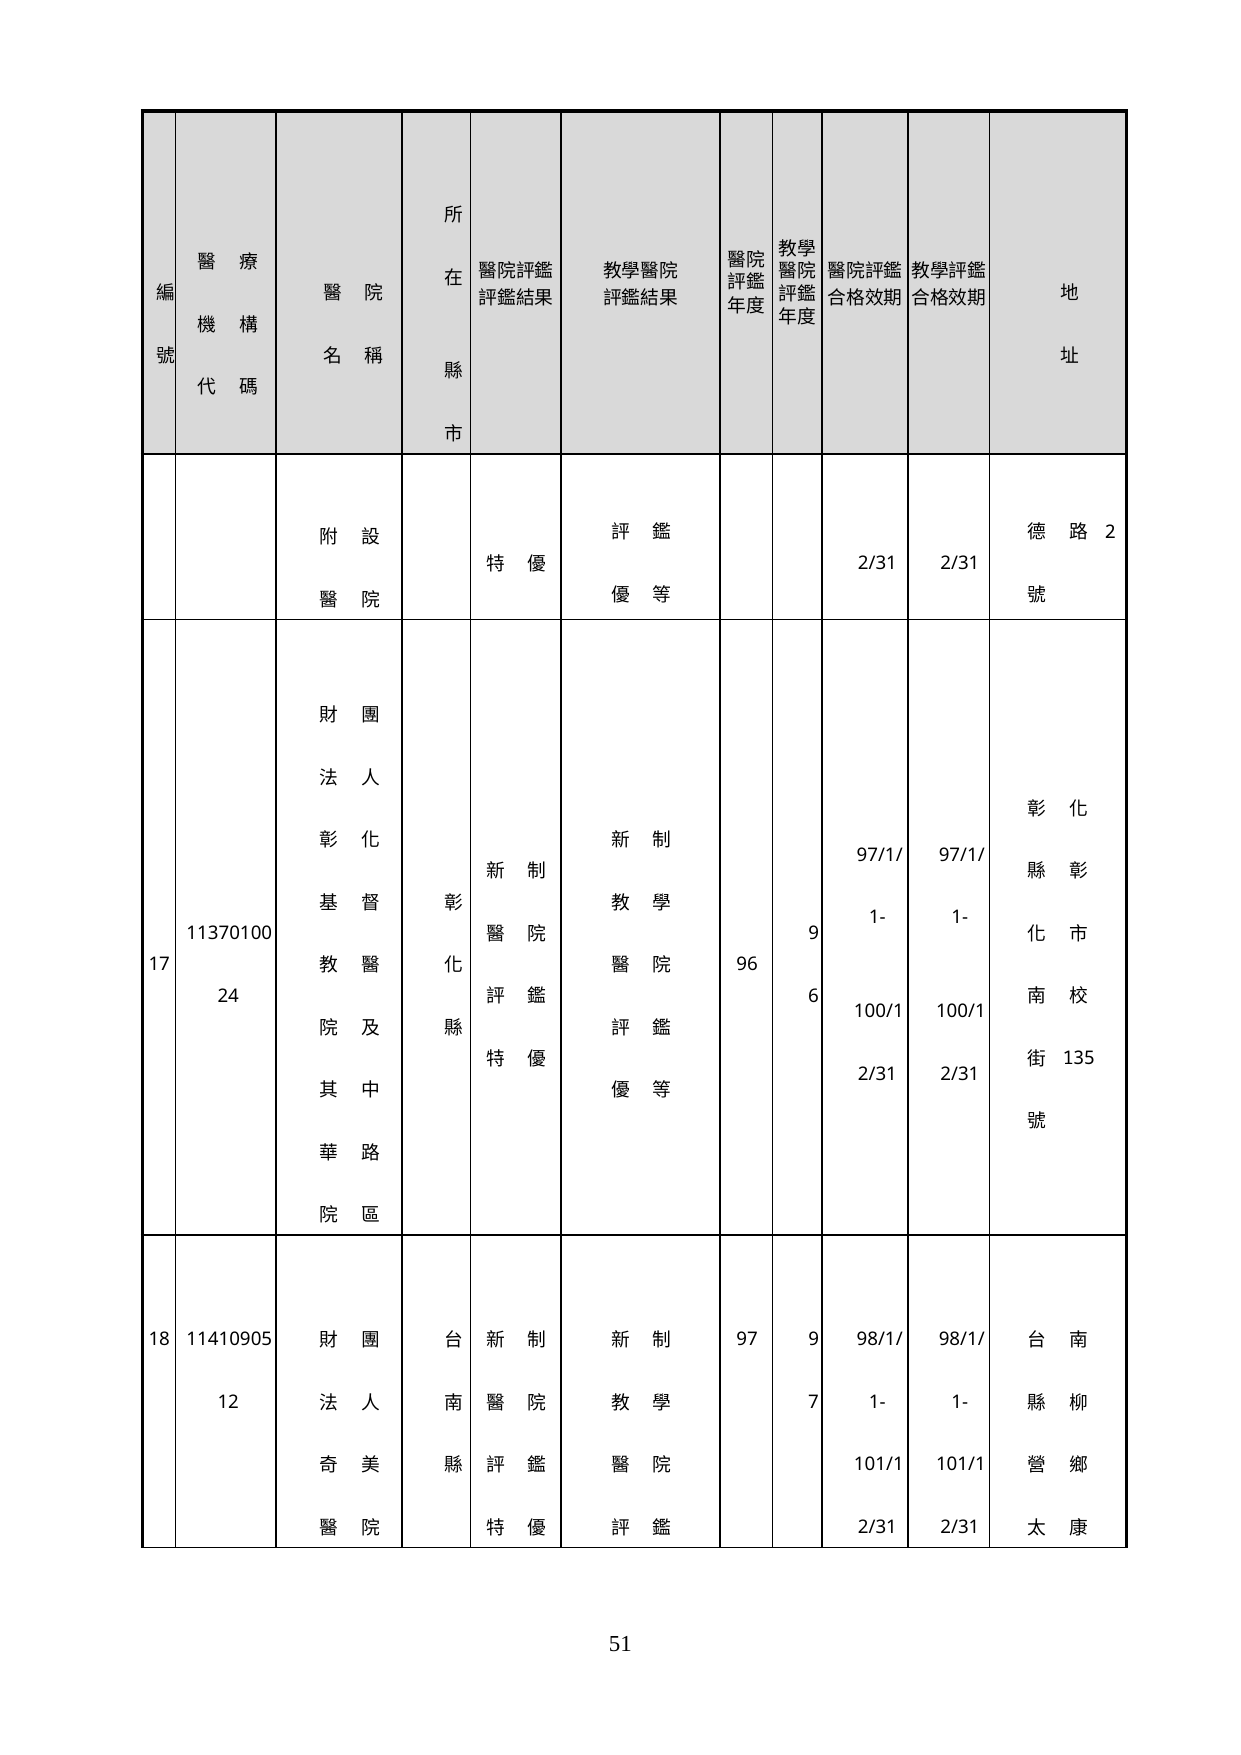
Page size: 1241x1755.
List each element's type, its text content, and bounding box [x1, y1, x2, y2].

table_cell [176, 455, 275, 619]
table_cell 新制醫院評鑑特優 [471, 620, 560, 1234]
table_header 醫院名稱 [277, 113, 401, 453]
table_cell [403, 455, 470, 619]
table_header 所在 縣市 [403, 113, 470, 453]
table_cell 2/31 [823, 455, 907, 619]
table_cell 97 [721, 1236, 772, 1547]
table_header 醫院評鑑 合格效期 [823, 113, 907, 453]
table_cell 特優 [471, 455, 560, 619]
table_cell 18 [144, 1236, 175, 1547]
table_cell 彰化縣彰化市南校街135號 [990, 620, 1125, 1234]
table_cell 台南縣 [403, 1236, 470, 1547]
table_cell 98/1/1- 101/12/31 [909, 1236, 989, 1547]
table_header 教學醫院評鑑年度 [773, 113, 821, 453]
table_cell 德路2號 [990, 455, 1125, 619]
table_cell 96 [721, 620, 772, 1234]
table_cell 財團法人奇美醫院 [277, 1236, 401, 1547]
table_cell [721, 455, 772, 619]
table_cell 97/1/1- 100/12/31 [909, 620, 989, 1234]
table_header 教學醫院 評鑑結果 [562, 113, 719, 453]
table_header 地 址 [990, 113, 1125, 453]
table_header 醫院評鑑年度 [721, 113, 772, 453]
table_cell 新制醫院評鑑特優 [471, 1236, 560, 1547]
table_cell 新制教學醫院評鑑 [562, 1236, 719, 1547]
table_header 教學評鑑 合格效期 [909, 113, 989, 453]
table_cell [144, 455, 175, 619]
table_cell 2/31 [909, 455, 989, 619]
table_cell 附設醫院 [277, 455, 401, 619]
table_cell 台南縣柳營鄉太康 [990, 1236, 1125, 1547]
table_cell 財團法人彰化基督教醫院及其中華路院區 [277, 620, 401, 1234]
table_cell 彰化縣 [403, 620, 470, 1234]
table_cell 17 [144, 620, 175, 1234]
table_cell 96 [773, 620, 821, 1234]
table_cell 97 [773, 1236, 821, 1547]
table_cell 97/1/1- 100/12/31 [823, 620, 907, 1234]
table_header 醫療機構 代碼 [176, 113, 275, 453]
table_cell 1137010024 [176, 620, 275, 1234]
table_header 醫院評鑑 評鑑結果 [471, 113, 560, 453]
table_cell [773, 455, 821, 619]
table_cell 新制教學醫院評鑑優等 [562, 620, 719, 1234]
table_cell 98/1/1- 101/12/31 [823, 1236, 907, 1547]
table_header 編號 [144, 113, 175, 453]
table_cell 評鑑優等 [562, 455, 719, 619]
table_cell 1141090512 [176, 1236, 275, 1547]
